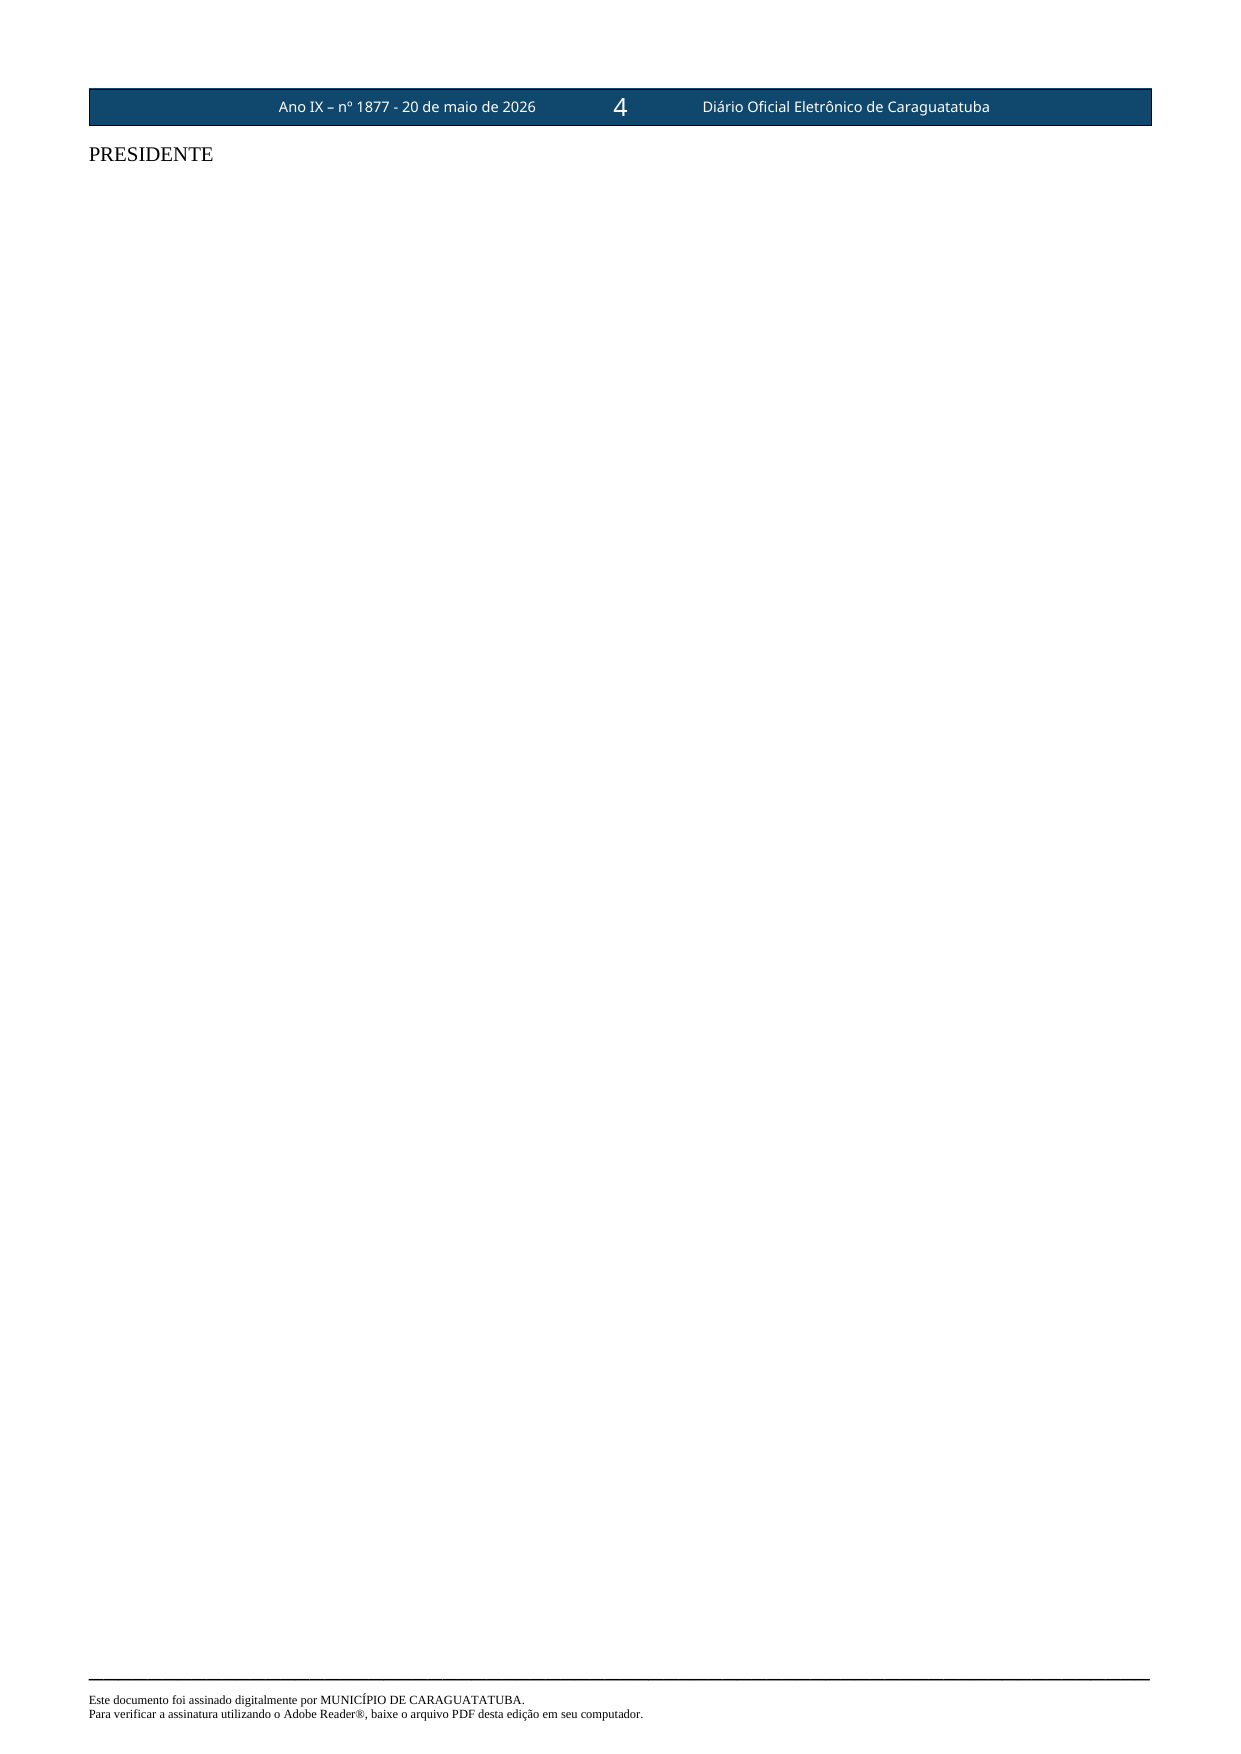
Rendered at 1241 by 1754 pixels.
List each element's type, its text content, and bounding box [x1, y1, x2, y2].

text PRESIDENTE [88, 142, 608, 166]
